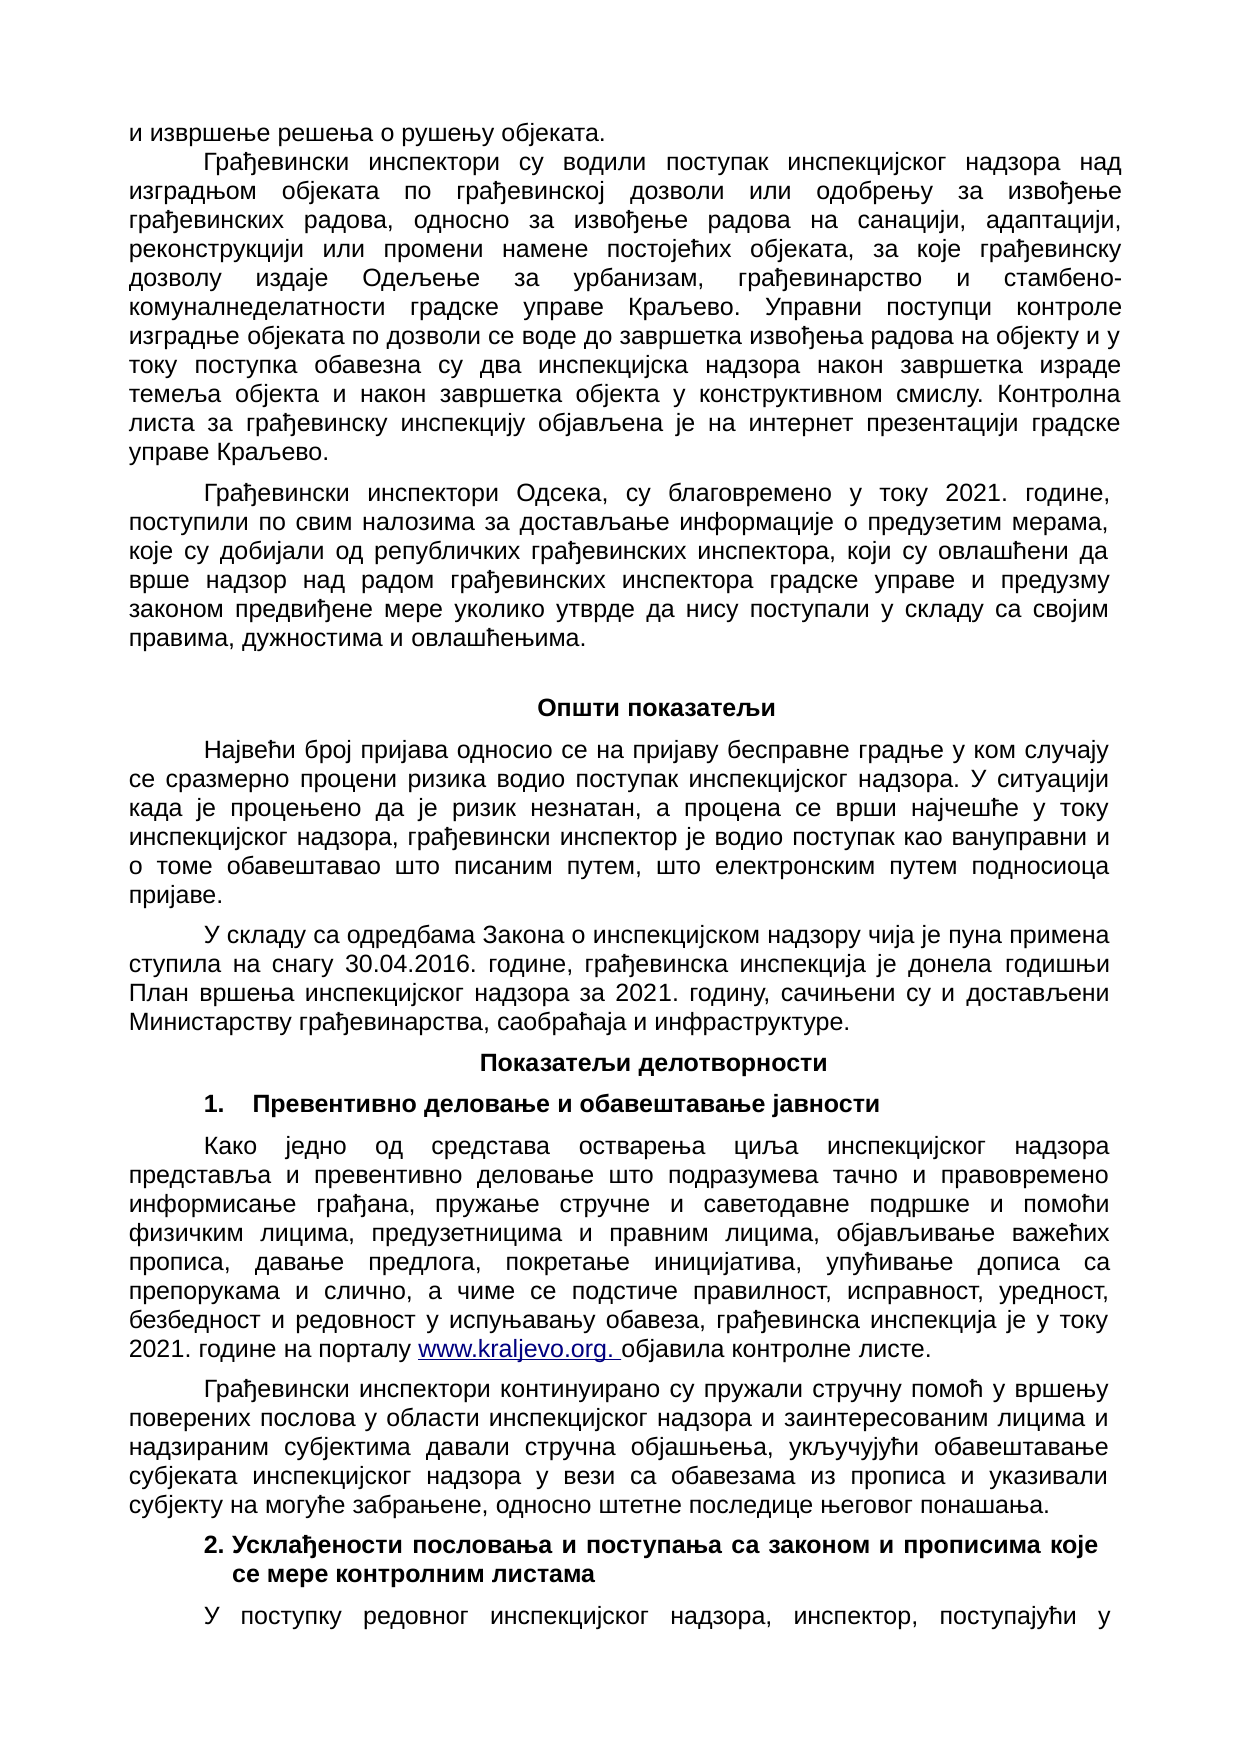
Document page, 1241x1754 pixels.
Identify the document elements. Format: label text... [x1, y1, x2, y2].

text Највећи број пријава односио се на пријаву бесправне градње у ком случају се сразмерно процени ризика водио поступак инспекцијског надзора. У ситуацији када је процењено да је ризик незнатан, а процена се врши најчешће у току инспекцијског надзора, грађевински инспектор је водио поступак као вануправни и о томе обавештавао што писаним путем, што електронским путем подносиоца пријаве. [128, 735, 1110, 908]
text Грађевински инспектори су водили поступак инспекцијског надзора над изградњом објеката по грађевинској дозволи или одобрењу за извођење грађевинских радова, односно за извођење радова на санацији, адаптацији, реконструкцији или промени намене постојећих објеката, за које грађевинску дозволу издаје Одељење за урбанизам, грађевинарство и стамбено-комуналнеделатности градске управе Краљево. Управни поступци контроле изградње објеката по дозволи се воде до завршетка извођења радова на објекту и у току поступка обавезна су два инспекцијска надзора након завршетка израде темеља објекта и након завршетка објекта у конструктивном смислу. Контролна листа за грађевинску инспекцију објављена је на интернет презентацији градске управе Краљево. [128, 147, 1122, 465]
text У складу са одредбама Закона о инспекцијском надзору чија је пуна примена ступила на снагу 30.04.2016. године, грађевинска инспекција је донела годишњи План вршења инспекцијског надзора за 2021. годину, сачињени су и достављени Министарству грађевинарства, саобраћаја и инфраструктуре. [128, 920, 1110, 1036]
subtitle Показатељи делотворности [479, 1048, 1122, 1077]
text Како једно од средстава остварења циља инспекцијског надзора представља и превентивно деловање што подразумева тачно и правовремено информисање грађана, пружање стручне и саветодавне подршке и помоћи физичким лицима, предузетницима и правним лицима, објављивање важећих прописа, давање предлога, покретање иницијатива, упућивање дописа са препорукама и слично, а чиме се подстиче правилност, исправност, уредност, безбедност и редовност у испуњавању обавеза, грађевинска инспекција је у току 2021. године на порталу www.kraljevo.org. објавила контролне листе. [128, 1131, 1110, 1362]
text У поступку редовног инспекцијског надзора, инспектор, поступајући у [128, 1601, 1110, 1630]
text и извршење решења о рушењу објеката. [128, 118, 1121, 147]
list Превентивно деловање и обавештавање јавности [203, 1089, 1122, 1118]
subtitle Усклађености пословања и поступања са законом и прописима које се мерe контролним листама [203, 1531, 1109, 1588]
subtitle Општи показатељи [224, 693, 1089, 722]
text Грађевински инспектори континуирано су пружали стручну помоћ у вршењу поверених послова у области инспекцијског надзора и заинтересованим лицима и надзираним субјектима давали стручна објашњења, укључујући обавештавање субјеката инспекцијског надзора у вези са обавезама из прописа и указивали субјекту на могуће забрањене, односно штетне последице његовог понашања. [128, 1374, 1109, 1519]
text Грађевински инспектори Одсека, су благовремено у току 2021. године, поступили по свим налозима за достављање информације о предузетим мерама, које су добијали од републичких грађевинских инспектора, који су овлашћени да врше надзор над радом грађевинских инспектора градске управе и предузму законом предвиђене мере уколико утврде да нису поступали у складу са својим правима, дужностима и овлашћењима. [128, 478, 1110, 652]
